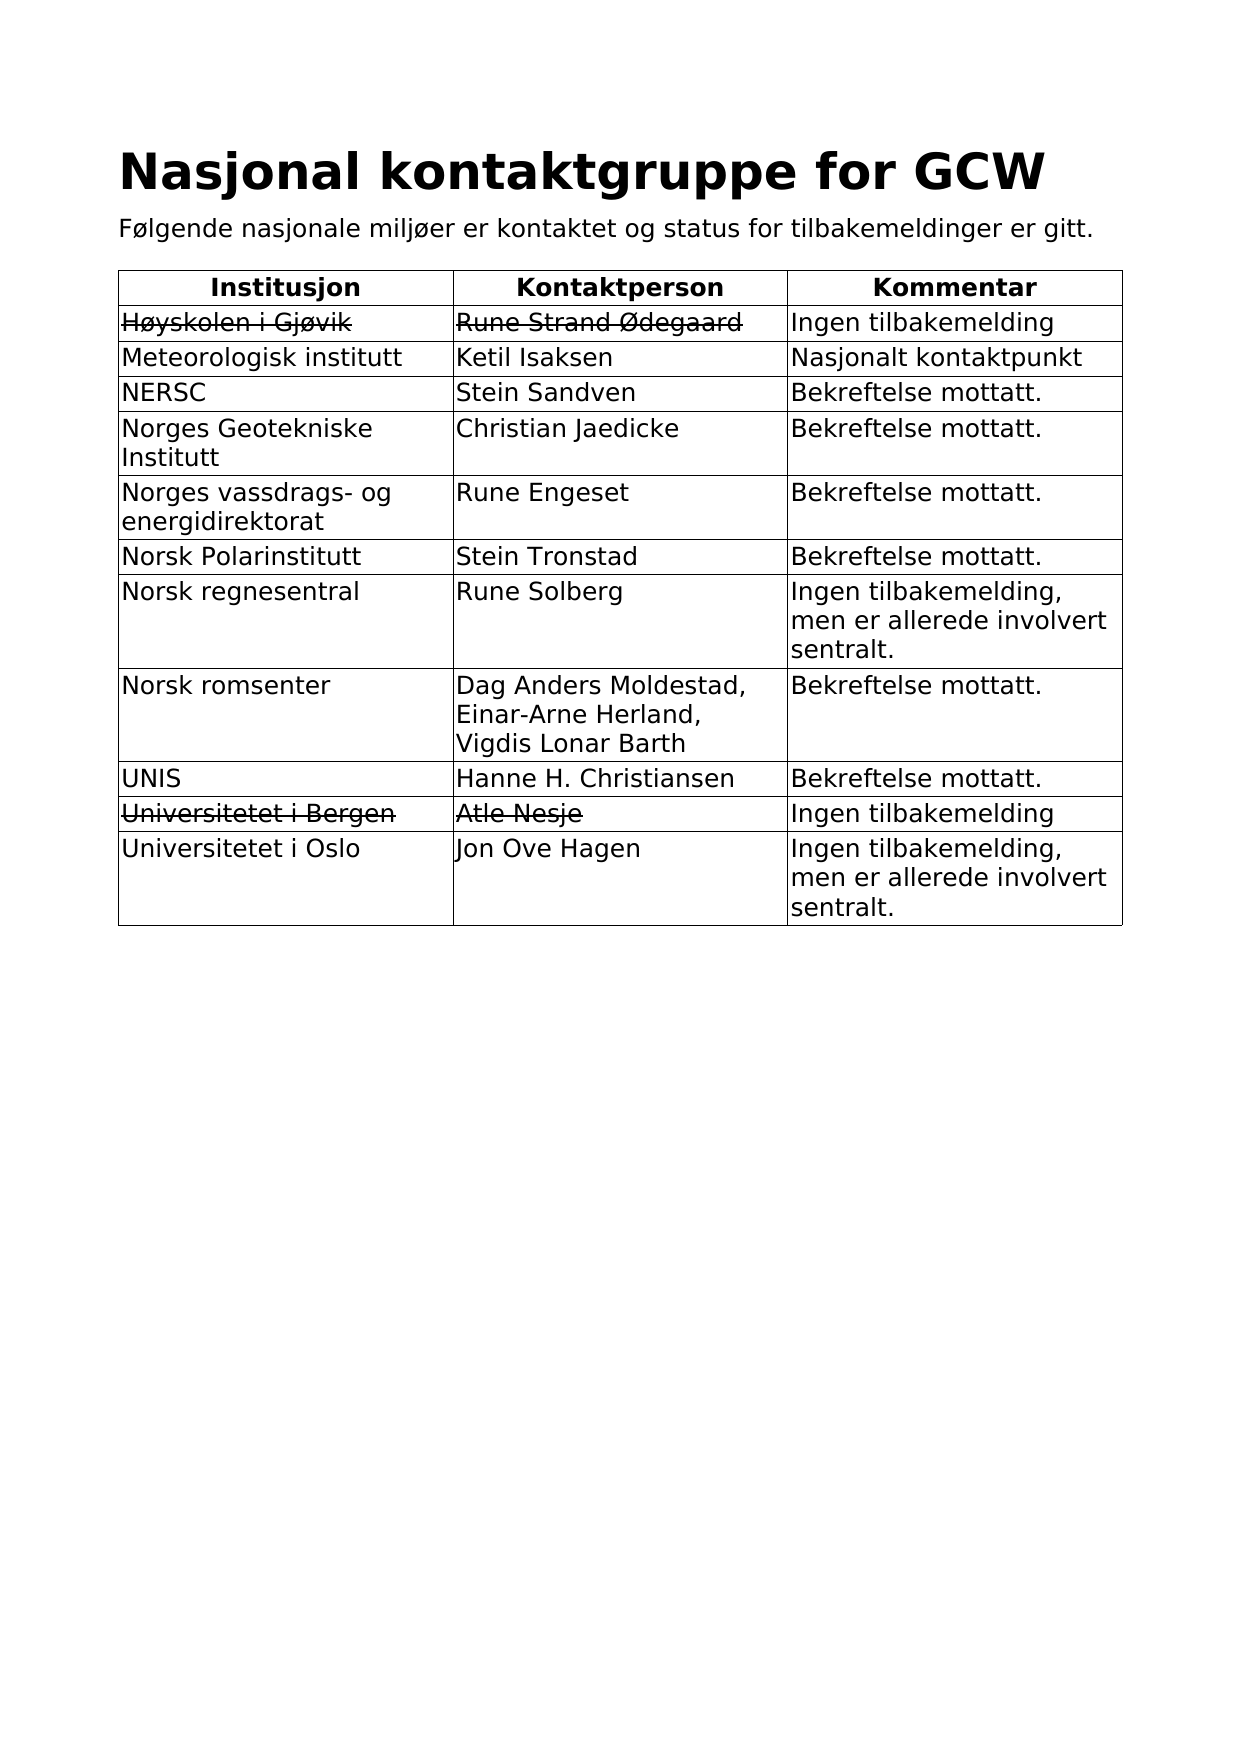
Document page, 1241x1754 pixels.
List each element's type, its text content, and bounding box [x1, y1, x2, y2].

table_cell Bekreftelse mottatt. [788, 377, 1122, 411]
table_cell Bekreftelse mottatt. [788, 762, 1122, 796]
table_cell Ingen tilbakemelding [788, 797, 1122, 831]
table_cell UNIS [119, 762, 453, 796]
table_header Kontaktperson [454, 271, 787, 305]
table_cell Ingen tilbakemelding [788, 306, 1122, 341]
table_cell Norsk Polarinstitutt [119, 540, 453, 574]
table_cell Rune Engeset [454, 476, 787, 539]
table_cell Norges Geotekniske Institutt [119, 412, 453, 475]
table_cell Jon Ove Hagen [454, 832, 787, 925]
table_cell Ingen tilbakemelding, men er allerede involvert sentralt. [788, 575, 1122, 668]
table_cell Norsk romsenter [119, 669, 453, 761]
table_cell Høyskolen i Gjøvik [119, 306, 453, 341]
table_cell Hanne H. Christiansen [454, 762, 787, 796]
table_header Kommentar [788, 271, 1122, 305]
table_cell Bekreftelse mottatt. [788, 669, 1122, 761]
table_cell Universitetet i Oslo [119, 832, 453, 925]
table_cell Bekreftelse mottatt. [788, 476, 1122, 539]
table_cell Bekreftelse mottatt. [788, 412, 1122, 475]
table_cell Ketil Isaksen [454, 342, 787, 376]
table_cell Meteorologisk institutt [119, 342, 453, 376]
table_cell Atle Nesje [454, 797, 787, 831]
table_cell Norsk regnesentral [119, 575, 453, 668]
table_cell NERSC [119, 377, 453, 411]
table_cell Bekreftelse mottatt. [788, 540, 1122, 574]
table_cell Universitetet i Bergen [119, 797, 453, 831]
text Følgende nasjonale miljøer er kontaktet og status for tilbakemeldinger er gitt. [118, 214, 1122, 243]
table_cell Christian Jaedicke [454, 412, 787, 475]
table_cell Rune Strand Ødegaard [454, 306, 787, 341]
subtitle Nasjonal kontaktgruppe for GCW [118, 143, 1122, 201]
table_cell Dag Anders Moldestad, Einar-Arne Herland, Vigdis Lonar Barth [454, 669, 787, 761]
table_cell Norges vassdrags- og energidirektorat [119, 476, 453, 539]
table_cell Ingen tilbakemelding, men er allerede involvert sentralt. [788, 832, 1122, 925]
table_cell Stein Tronstad [454, 540, 787, 574]
table_header Institusjon [119, 271, 453, 305]
table_cell Rune Solberg [454, 575, 787, 668]
table_cell Nasjonalt kontaktpunkt [788, 342, 1122, 376]
table_cell Stein Sandven [454, 377, 787, 411]
